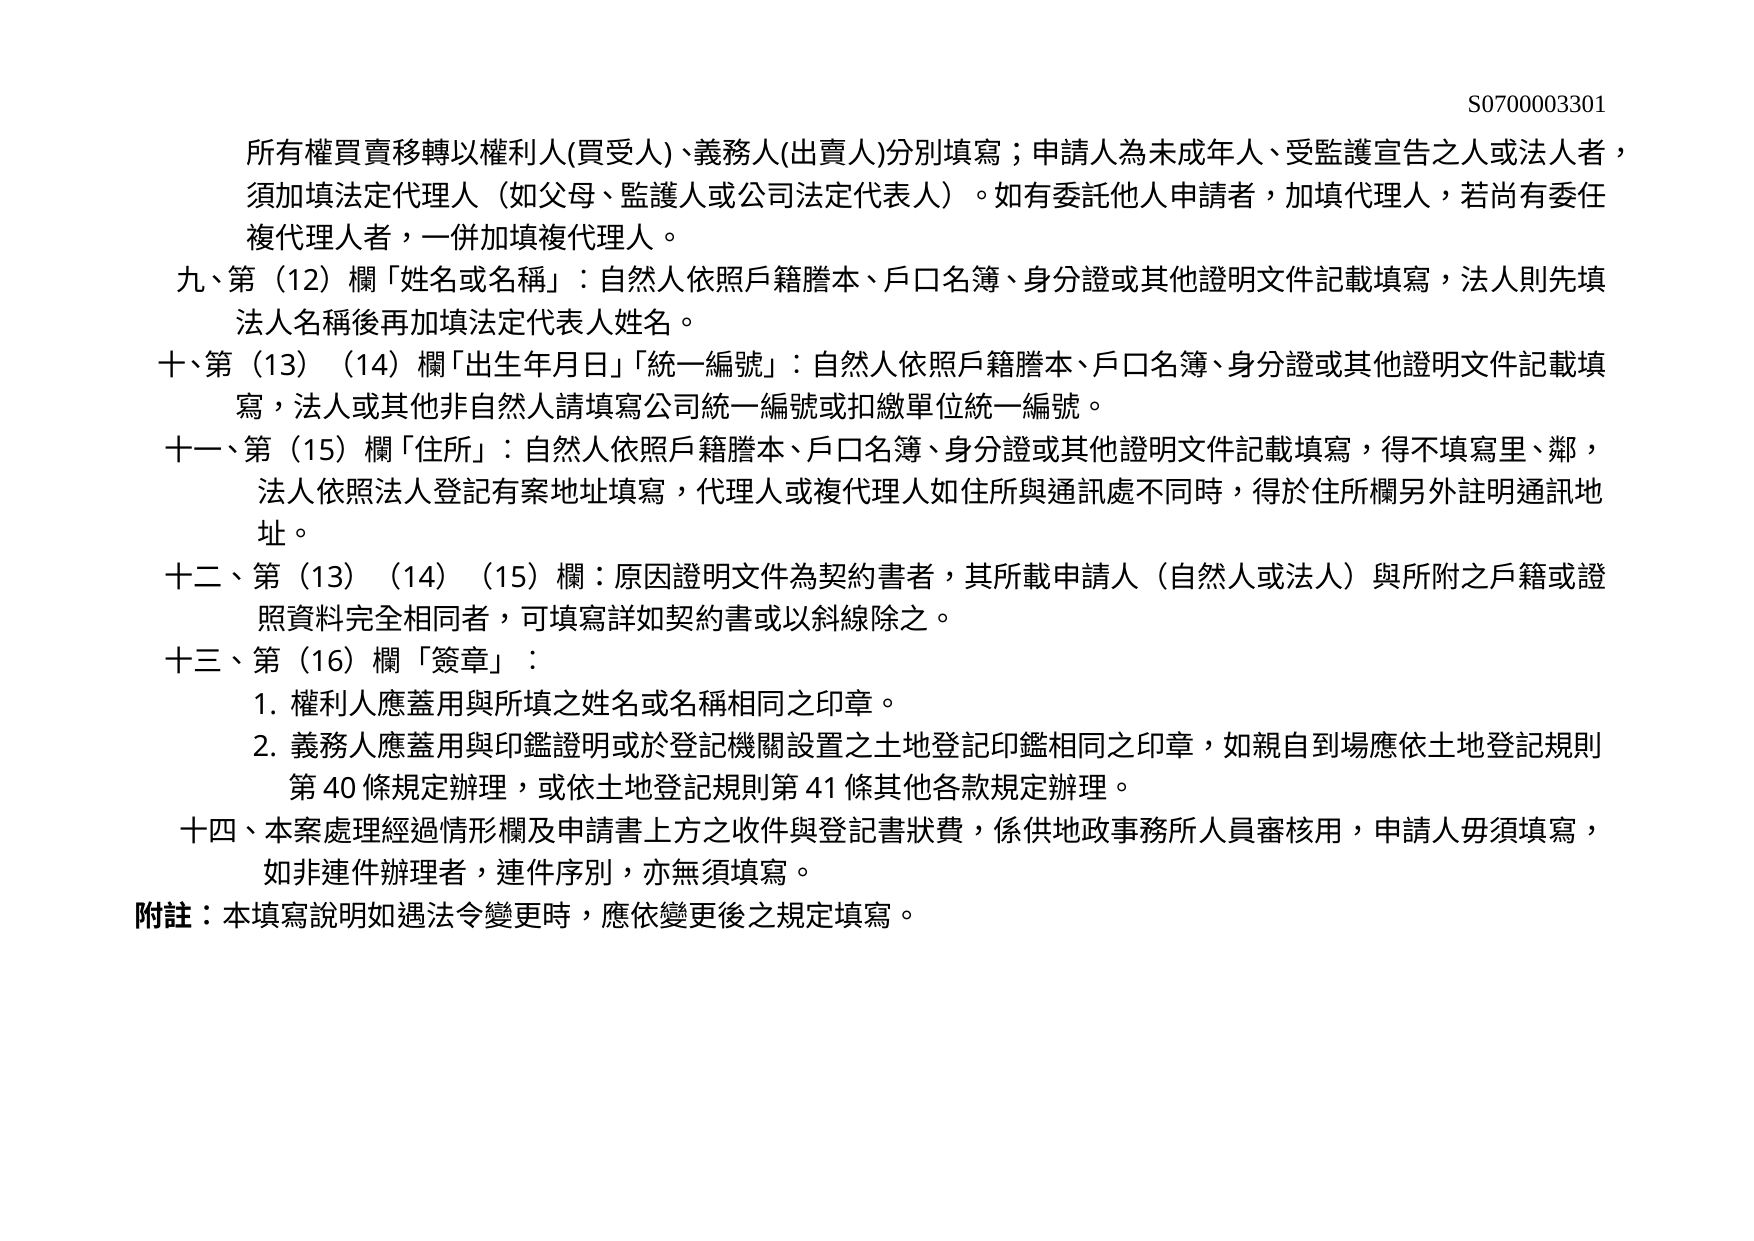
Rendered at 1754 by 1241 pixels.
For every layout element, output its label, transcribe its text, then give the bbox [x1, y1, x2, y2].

text 附註︰本填寫說明如遇法令變更時，應依變更後之規定填寫。 [134, 892, 1606, 934]
list 義務人應蓋用與印鑑證明或於登記機關設置之土地登記印鑑相同之印章，如親自到場應依土地登記規則第40條規定辦理，或依土地登記規則第41條其他各款規定辦理。 [252, 723, 1606, 807]
text 十一、第（15）欄「住所」︰自然人依照戶籍謄本、戶口名簿、身分證或其他證明文件記載填寫，得不填寫里、鄰，法人依照法人登記有案地址填寫，代理人或複代理人如住所與通訊處不同時，得於住所欄另外註明通訊地址。 [157, 426, 1606, 553]
text 十二、第（13）（14）（15）欄：原因證明文件為契約書者，其所載申請人（自然人或法人）與所附之戶籍或證照資料完全相同者，可填寫詳如契約書或以斜線除之。 [157, 553, 1606, 638]
text 十、第（13）（14）欄「出生年月日」「統一編號」︰自然人依照戶籍謄本、戶口名簿、身分證或其他證明文件記載填寫，法人或其他非自然人請填寫公司統一編號或扣繳單位統一編號。 [134, 342, 1606, 426]
text 十四、本案處理經過情形欄及申請書上方之收件與登記書狀費，係供地政事務所人員審核用，申請人毋須填寫，如非連件辦理者，連件序別，亦無須填寫。 [179, 807, 1606, 892]
text 九、第（12）欄「姓名或名稱」︰自然人依照戶籍謄本、戶口名簿、身分證或其他證明文件記載填寫，法人則先填法人名稱後再加填法定代表人姓名。 [176, 257, 1606, 342]
text 所有權買賣移轉以權利人(買受人)、義務人(出賣人)分別填寫；申請人為未成年人、受監護宣告之人或法人者，須加填法定代理人（如父母、監護人或公司法定代表人）。如有委託他人申請者，加填代理人，若尚有委任複代理人者，一併加填複代理人。 [246, 130, 1606, 257]
text 十三、第（16）欄「簽章」︰ [134, 638, 1606, 680]
list 權利人應蓋用與所填之姓名或名稱相同之印章。 [252, 680, 1606, 723]
